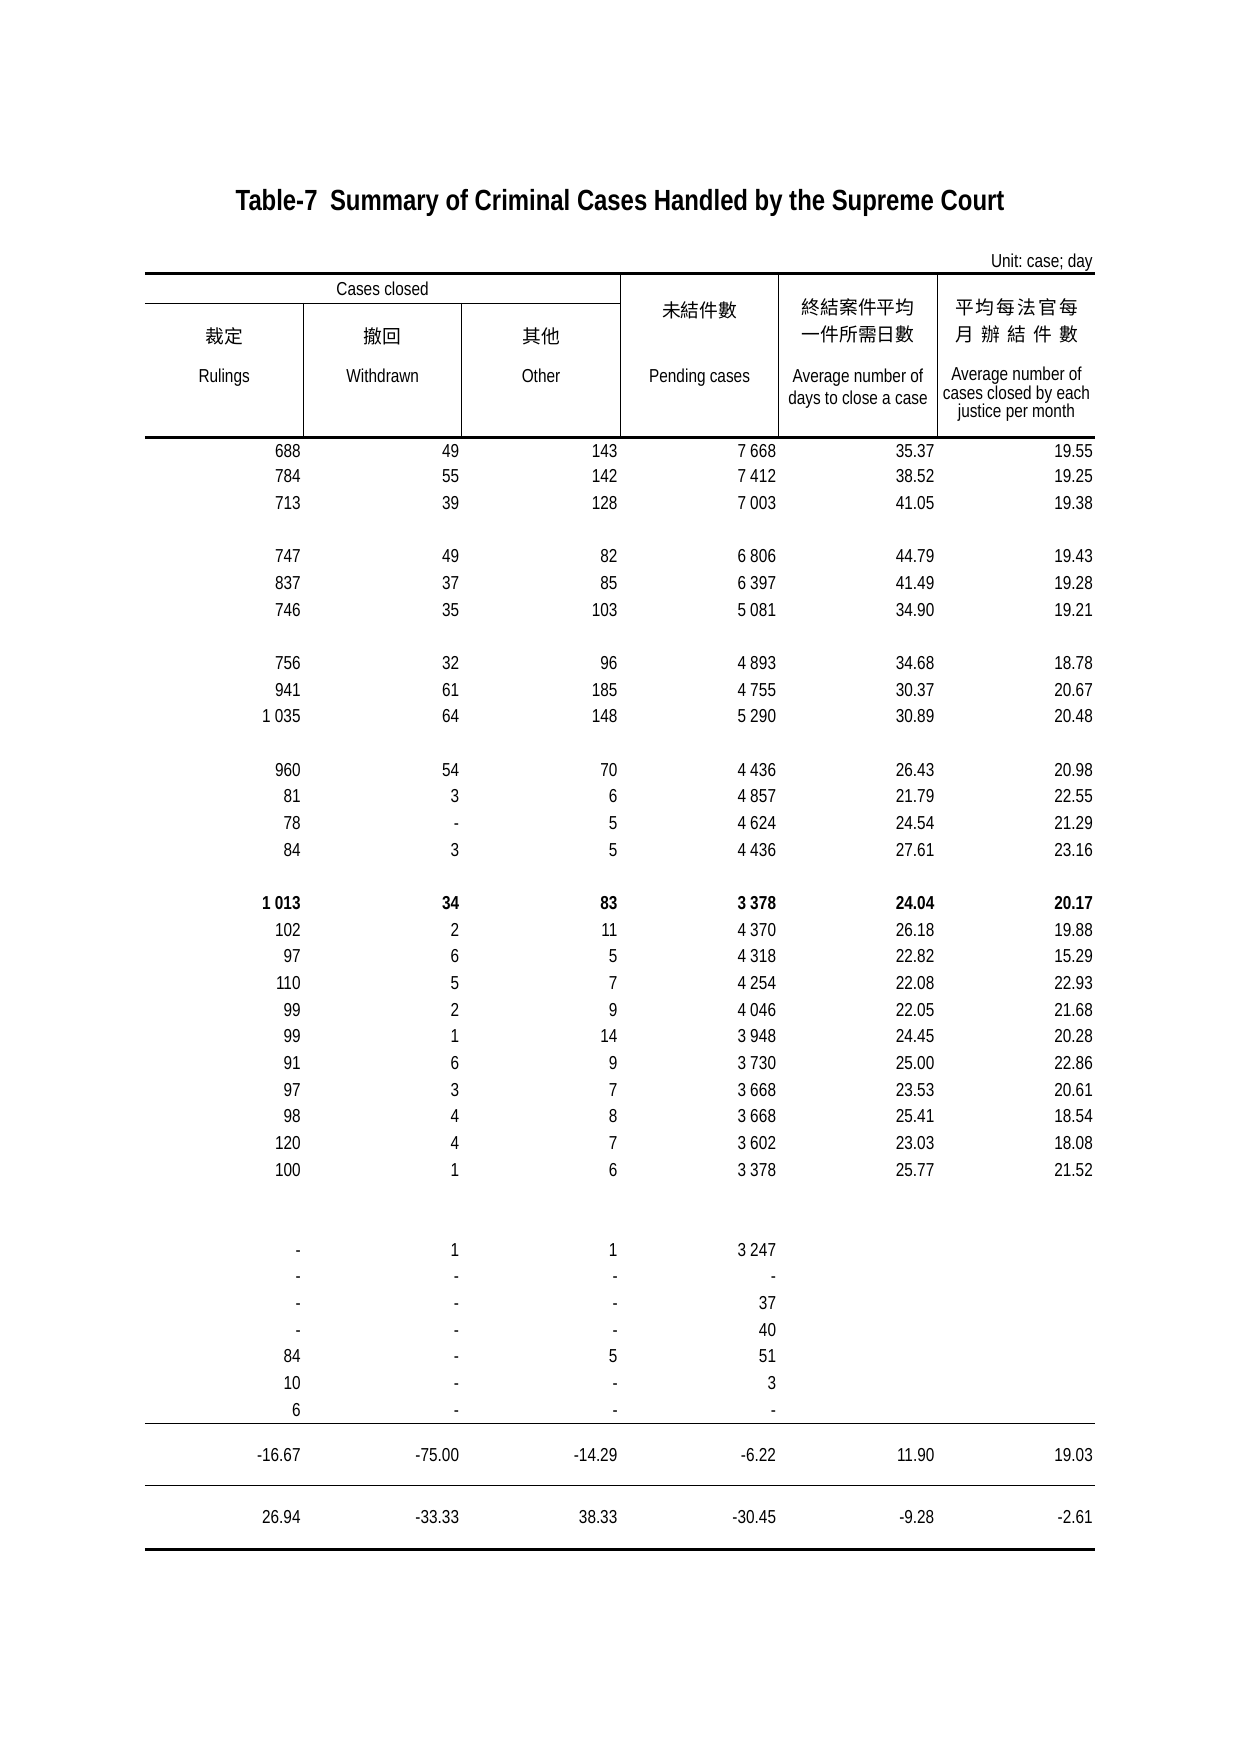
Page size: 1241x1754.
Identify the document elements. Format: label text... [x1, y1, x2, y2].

table_cell - [145, 1290, 303, 1316]
table_cell [779, 1183, 937, 1209]
table_cell 4 624 [620, 810, 778, 836]
table_cell 15.29 [937, 943, 1095, 969]
table_cell 4 370 [620, 916, 778, 943]
table_cell 84 [145, 1343, 303, 1369]
table_cell [779, 516, 937, 543]
table_cell 3 378 [620, 1156, 778, 1183]
table_cell 746 [145, 596, 303, 623]
table_cell 26.43 [779, 756, 937, 783]
table_cell -33.33 [303, 1486, 462, 1548]
table_cell 185 [462, 676, 620, 703]
table_cell - [462, 1316, 620, 1343]
table_cell 34 [303, 890, 462, 916]
table_cell 38.33 [462, 1486, 620, 1548]
table_cell 23.03 [779, 1130, 937, 1156]
table_cell 25.77 [779, 1156, 937, 1183]
table_cell 1 [303, 1236, 462, 1263]
table_cell 其他 [462, 304, 620, 365]
table_cell 3 668 [620, 1076, 778, 1103]
table_cell [937, 1236, 1095, 1263]
table_cell [145, 623, 303, 649]
table_header 未結件數 [621, 275, 778, 365]
table_cell 78 [145, 810, 303, 836]
table_cell [779, 1263, 937, 1289]
table_cell 7 [462, 1076, 620, 1103]
table_cell [145, 863, 303, 889]
table_cell 7 [462, 1130, 620, 1156]
table_cell 34.68 [779, 650, 937, 676]
table_cell - [303, 810, 462, 836]
table_cell [779, 863, 937, 889]
table_cell 4 436 [620, 756, 778, 783]
table_cell 11 [462, 916, 620, 943]
table_cell -30.45 [620, 1486, 778, 1548]
table_cell 96 [462, 650, 620, 676]
table_cell 35 [303, 596, 462, 623]
table_cell Rulings [145, 365, 303, 436]
table_cell - [303, 1290, 462, 1316]
table_cell [779, 1316, 937, 1343]
table_cell 5 081 [620, 596, 778, 623]
table_cell 裁定 [145, 304, 303, 365]
table_cell [779, 730, 937, 756]
table_cell 20.48 [937, 703, 1095, 729]
table_cell 19.55 [937, 439, 1095, 463]
text Table-7 Summary of Criminal Cases Handled by the Supreme Court [154, 183, 1087, 217]
table_cell 756 [145, 650, 303, 676]
table_cell 6 [303, 943, 462, 969]
table_cell 55 [303, 463, 462, 489]
table_cell 38.52 [779, 463, 937, 489]
table_cell 22.55 [937, 783, 1095, 809]
table_cell 18.54 [937, 1103, 1095, 1129]
table_cell 4 318 [620, 943, 778, 969]
table_cell 54 [303, 756, 462, 783]
table_cell - [303, 1316, 462, 1343]
table_cell 83 [462, 890, 620, 916]
table_cell 100 [145, 1156, 303, 1183]
table_cell 3 [620, 1370, 778, 1396]
table_cell -75.00 [303, 1424, 462, 1485]
table_cell [779, 1236, 937, 1263]
table_cell 3 [303, 1076, 462, 1103]
table_cell 99 [145, 1023, 303, 1049]
table_cell 19.21 [937, 596, 1095, 623]
table_cell 撤回 [304, 304, 461, 365]
table_cell 84 [145, 836, 303, 863]
table_cell 960 [145, 756, 303, 783]
table_cell [937, 1343, 1095, 1369]
table_cell 110 [145, 970, 303, 996]
table_cell 35.37 [779, 439, 937, 463]
table_cell 51 [620, 1343, 778, 1369]
table_cell 18.08 [937, 1130, 1095, 1156]
table_cell [779, 1396, 937, 1423]
table_cell [779, 1343, 937, 1369]
table_cell [937, 1210, 1095, 1236]
table_cell 4 857 [620, 783, 778, 809]
table_cell 5 [303, 970, 462, 996]
table_cell 6 [145, 1396, 303, 1423]
table_cell [462, 1210, 620, 1236]
table_cell - [462, 1263, 620, 1289]
table_cell [937, 516, 1095, 543]
table_cell [620, 863, 778, 889]
table_cell 21.52 [937, 1156, 1095, 1183]
table_cell 120 [145, 1130, 303, 1156]
table_cell 5 [462, 836, 620, 863]
table_cell [303, 516, 462, 543]
table_cell 34.90 [779, 596, 937, 623]
table_cell - [145, 1236, 303, 1263]
table_cell 22.86 [937, 1050, 1095, 1076]
table_cell [937, 1290, 1095, 1316]
table_cell 18.78 [937, 650, 1095, 676]
table_cell 6 [462, 1156, 620, 1183]
table_cell 49 [303, 439, 462, 463]
table_cell 747 [145, 543, 303, 569]
table_cell 23.16 [937, 836, 1095, 863]
table_cell [462, 516, 620, 543]
table_cell -9.28 [779, 1486, 937, 1548]
table_cell 3 730 [620, 1050, 778, 1076]
table_cell 7 003 [620, 490, 778, 516]
table_cell [937, 1263, 1095, 1289]
table_cell 143 [462, 439, 620, 463]
table_cell 24.04 [779, 890, 937, 916]
table_cell 44.79 [779, 543, 937, 569]
table_header 終結案件平均一件所需日數 [779, 275, 937, 365]
table_cell [779, 1370, 937, 1396]
table_cell 8 [462, 1103, 620, 1129]
table_cell 4 755 [620, 676, 778, 703]
table_cell 1 013 [145, 890, 303, 916]
table_cell -2.61 [937, 1486, 1095, 1548]
table_cell 24.45 [779, 1023, 937, 1049]
table_cell [779, 1290, 937, 1316]
table_cell - [620, 1396, 778, 1423]
table_cell 142 [462, 463, 620, 489]
table_cell 3 247 [620, 1236, 778, 1263]
table_cell 148 [462, 703, 620, 729]
table_cell - [462, 1396, 620, 1423]
table_cell 21.29 [937, 810, 1095, 836]
table_cell 941 [145, 676, 303, 703]
table_cell - [303, 1343, 462, 1369]
table_cell [779, 1210, 937, 1236]
table_cell 19.38 [937, 490, 1095, 516]
table_cell 21.68 [937, 996, 1095, 1023]
table_cell [145, 1183, 303, 1209]
table_cell 1 [303, 1156, 462, 1183]
table_cell 5 [462, 943, 620, 969]
table_cell 25.00 [779, 1050, 937, 1076]
table_cell 37 [303, 570, 462, 596]
table_cell [303, 1183, 462, 1209]
table_cell 4 893 [620, 650, 778, 676]
table_cell [145, 516, 303, 543]
table_cell Average number of cases closed by each justice per month [938, 365, 1095, 436]
table_cell 5 [462, 1343, 620, 1369]
table_cell 32 [303, 650, 462, 676]
table_cell [303, 1210, 462, 1236]
table_header 平均每法官每月辦結件數 [938, 275, 1095, 365]
table_cell 5 [462, 810, 620, 836]
table_cell [620, 730, 778, 756]
table_cell 20.98 [937, 756, 1095, 783]
table_cell 40 [620, 1316, 778, 1343]
table_cell - [303, 1396, 462, 1423]
table_cell 82 [462, 543, 620, 569]
table_cell 784 [145, 463, 303, 489]
table_cell [620, 1183, 778, 1209]
table_cell 4 046 [620, 996, 778, 1023]
table_cell 6 397 [620, 570, 778, 596]
table_cell 91 [145, 1050, 303, 1076]
table_cell 23.53 [779, 1076, 937, 1103]
table_cell -16.67 [145, 1424, 303, 1485]
table_cell 27.61 [779, 836, 937, 863]
table_cell 6 [462, 783, 620, 809]
table_cell 22.08 [779, 970, 937, 996]
table_cell 688 [145, 439, 303, 463]
table_cell [462, 623, 620, 649]
table_cell 10 [145, 1370, 303, 1396]
table_cell [937, 863, 1095, 889]
table_cell 98 [145, 1103, 303, 1129]
table_cell 24.54 [779, 810, 937, 836]
table_cell 41.49 [779, 570, 937, 596]
table_cell - [303, 1263, 462, 1289]
table_cell 70 [462, 756, 620, 783]
table_cell [937, 1316, 1095, 1343]
table_cell - [145, 1263, 303, 1289]
table_cell Average number of days to close a case [779, 365, 937, 436]
table_cell [779, 623, 937, 649]
table_cell 22.82 [779, 943, 937, 969]
table_cell 19.03 [937, 1424, 1095, 1485]
table_cell 1 [303, 1023, 462, 1049]
table_cell 7 412 [620, 463, 778, 489]
table_header Cases closed [145, 275, 620, 303]
table_cell [462, 863, 620, 889]
table_cell 1 035 [145, 703, 303, 729]
table_cell 19.25 [937, 463, 1095, 489]
table_cell Pending cases [621, 365, 778, 436]
table_cell 3 948 [620, 1023, 778, 1049]
table_cell 61 [303, 676, 462, 703]
table_cell 20.17 [937, 890, 1095, 916]
table_cell [620, 623, 778, 649]
table_cell [462, 730, 620, 756]
table_cell Other [462, 365, 620, 436]
table_cell 30.37 [779, 676, 937, 703]
table_cell 1 [462, 1236, 620, 1263]
table_cell [937, 730, 1095, 756]
table_cell 837 [145, 570, 303, 596]
table_cell 20.28 [937, 1023, 1095, 1049]
table_cell 26.18 [779, 916, 937, 943]
table_cell -6.22 [620, 1424, 778, 1485]
table_cell 4 [303, 1103, 462, 1129]
table_cell 4 436 [620, 836, 778, 863]
table_cell 22.05 [779, 996, 937, 1023]
table_cell 3 [303, 836, 462, 863]
table_cell - [620, 1263, 778, 1289]
table_cell [937, 623, 1095, 649]
table_cell 7 668 [620, 439, 778, 463]
table_cell 20.61 [937, 1076, 1095, 1103]
table_cell 25.41 [779, 1103, 937, 1129]
table_cell [937, 1370, 1095, 1396]
table_cell 4 [303, 1130, 462, 1156]
table_cell [145, 730, 303, 756]
table_cell 3 668 [620, 1103, 778, 1129]
table_cell [620, 516, 778, 543]
text Unit: case; day [148, 250, 1092, 272]
table_cell 3 [303, 783, 462, 809]
table_cell [937, 1183, 1095, 1209]
table_cell 3 602 [620, 1130, 778, 1156]
table_cell 39 [303, 490, 462, 516]
table_cell [145, 1210, 303, 1236]
table_cell 22.93 [937, 970, 1095, 996]
table_cell 6 806 [620, 543, 778, 569]
table_cell 11.90 [779, 1424, 937, 1485]
table_cell [620, 1210, 778, 1236]
table_cell [303, 623, 462, 649]
table_cell 19.28 [937, 570, 1095, 596]
table_cell 3 378 [620, 890, 778, 916]
table_cell - [462, 1290, 620, 1316]
table_cell 49 [303, 543, 462, 569]
table_cell 20.67 [937, 676, 1095, 703]
table_cell 128 [462, 490, 620, 516]
table_cell 103 [462, 596, 620, 623]
table_cell 102 [145, 916, 303, 943]
table_cell 97 [145, 943, 303, 969]
table_cell 85 [462, 570, 620, 596]
table_cell 14 [462, 1023, 620, 1049]
table_cell 97 [145, 1076, 303, 1103]
table_cell 6 [303, 1050, 462, 1076]
table_cell 81 [145, 783, 303, 809]
table_cell - [462, 1370, 620, 1396]
table_cell 19.88 [937, 916, 1095, 943]
table_cell 21.79 [779, 783, 937, 809]
table_cell [462, 1183, 620, 1209]
table_cell - [303, 1370, 462, 1396]
table_cell 2 [303, 916, 462, 943]
table_cell 30.89 [779, 703, 937, 729]
table_cell [303, 730, 462, 756]
table_cell 37 [620, 1290, 778, 1316]
table_cell -14.29 [462, 1424, 620, 1485]
table_cell 4 254 [620, 970, 778, 996]
table_cell [303, 863, 462, 889]
table_cell 5 290 [620, 703, 778, 729]
table_cell 7 [462, 970, 620, 996]
table_cell 26.94 [145, 1486, 303, 1548]
table_cell Withdrawn [304, 365, 461, 436]
table_cell 19.43 [937, 543, 1095, 569]
table_cell - [145, 1316, 303, 1343]
table_cell 2 [303, 996, 462, 1023]
table_cell 64 [303, 703, 462, 729]
table_cell 9 [462, 996, 620, 1023]
table_cell [937, 1396, 1095, 1423]
table_cell 99 [145, 996, 303, 1023]
table_cell 9 [462, 1050, 620, 1076]
table_cell 713 [145, 490, 303, 516]
table_cell 41.05 [779, 490, 937, 516]
